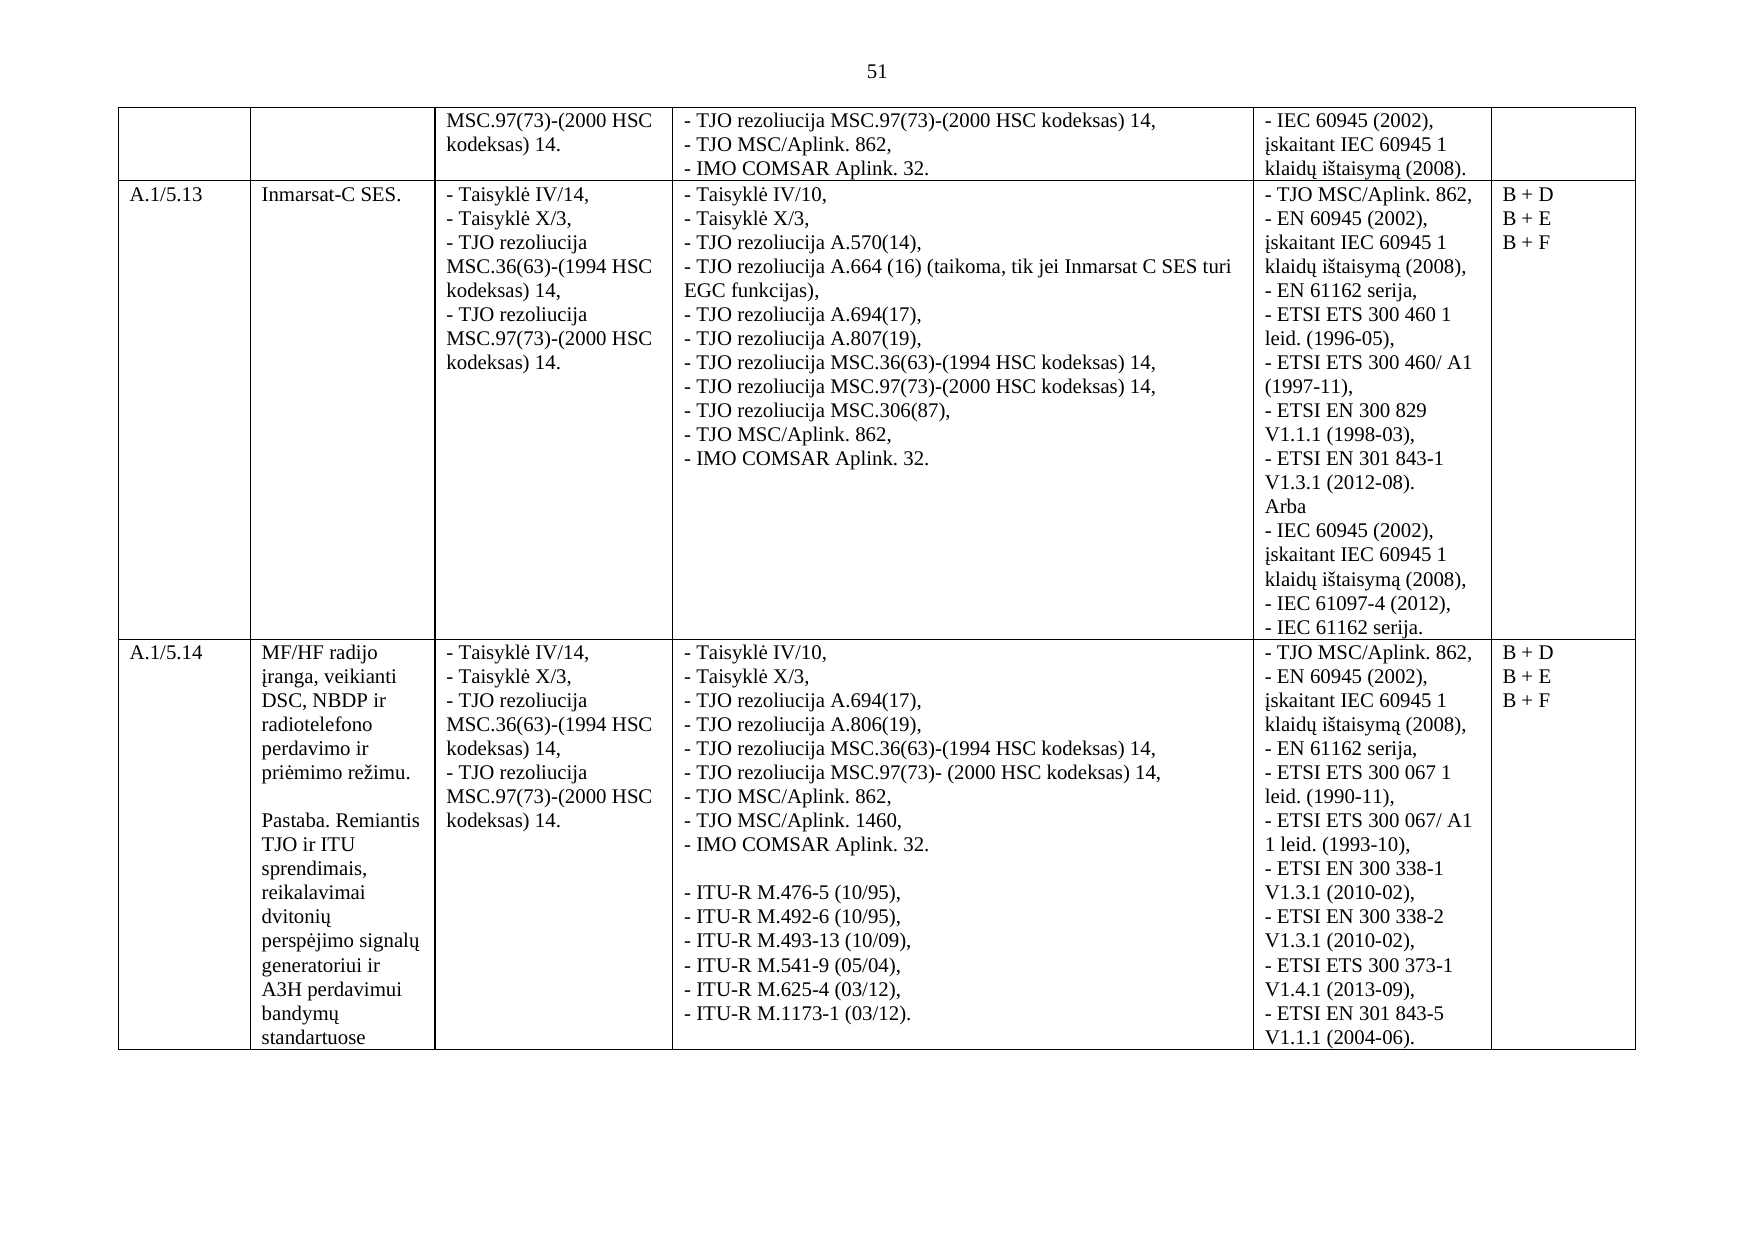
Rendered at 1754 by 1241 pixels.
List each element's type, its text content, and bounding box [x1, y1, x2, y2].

table_cell - Taisyklė IV/14, - Taisyklė X/3, - TJO rezoliucija MSC.36(63)-(1994 HSC kodeksas) 14, - TJO rezoliucija MSC.97(73)-(2000 HSC kodeksas) 14. [436, 181, 672, 639]
table_cell Inmarsat-C SES. [251, 181, 434, 639]
table_cell MSC.97(73)-(2000 HSC kodeksas) 14. [436, 108, 672, 180]
table_cell - TJO rezoliucija MSC.97(73)-(2000 HSC kodeksas) 14, - TJO MSC/Aplink. 862, - IMO COMSAR Aplink. 32. [673, 108, 1253, 180]
table_cell - IEC 60945 (2002), įskaitant IEC 60945 1 klaidų ištaisymą (2008). [1254, 108, 1491, 180]
table_cell [251, 108, 434, 180]
table_cell - TJO MSC/Aplink. 862, - EN 60945 (2002), įskaitant IEC 60945 1 klaidų ištaisymą (2008), - EN 61162 serija, - ETSI ETS 300 067 1 leid. (1990-11), - ETSI ETS 300 067/ A1 1 leid. (1993-10), - ETSI EN 300 338-1 V1.3.1 (2010-02), - ETSI EN 300 338-2 V1.3.1 (2010-02), - ETSI ETS 300 373-1 V1.4.1 (2013-09), - ETSI EN 301 843-5 V1.1.1 (2004-06). [1254, 640, 1491, 1049]
table_cell MF/HF radijo įranga, veikianti DSC, NBDP ir radiotelefono perdavimo ir priėmimo režimu. Pastaba. Remiantis TJO ir ITU sprendimais, reikalavimai dvitonių perspėjimo signalų generatoriui ir A3H perdavimui bandymų standartuose [251, 640, 434, 1049]
table_cell [119, 108, 250, 180]
table_cell - Taisyklė IV/14, - Taisyklė X/3, - TJO rezoliucija MSC.36(63)-(1994 HSC kodeksas) 14, - TJO rezoliucija MSC.97(73)-(2000 HSC kodeksas) 14. [436, 640, 672, 1049]
table_cell A.1/5.14 [119, 640, 250, 1049]
table_cell A.1/5.13 [119, 181, 250, 639]
table_cell - TJO MSC/Aplink. 862, - EN 60945 (2002), įskaitant IEC 60945 1 klaidų ištaisymą (2008), - EN 61162 serija, - ETSI ETS 300 460 1 leid. (1996-05), - ETSI ETS 300 460/ A1 (1997-11), - ETSI EN 300 829 V1.1.1 (1998-03), - ETSI EN 301 843-1 V1.3.1 (2012-08). Arba - IEC 60945 (2002), įskaitant IEC 60945 1 klaidų ištaisymą (2008), - IEC 61097-4 (2012), - IEC 61162 serija. [1254, 181, 1491, 639]
table_cell - Taisyklė IV/10, - Taisyklė X/3, - TJO rezoliucija A.570(14), - TJO rezoliucija A.664 (16) (taikoma, tik jei Inmarsat C SES turi EGC funkcijas), - TJO rezoliucija A.694(17), - TJO rezoliucija A.807(19), - TJO rezoliucija MSC.36(63)-(1994 HSC kodeksas) 14, - TJO rezoliucija MSC.97(73)-(2000 HSC kodeksas) 14, - TJO rezoliucija MSC.306(87), - TJO MSC/Aplink. 862, - IMO COMSAR Aplink. 32. [673, 181, 1253, 639]
table_cell [1492, 108, 1635, 180]
table_cell B + D B + E B + F [1492, 181, 1635, 639]
table_cell - Taisyklė IV/10, - Taisyklė X/3, - TJO rezoliucija A.694(17), - TJO rezoliucija A.806(19), - TJO rezoliucija MSC.36(63)-(1994 HSC kodeksas) 14, - TJO rezoliucija MSC.97(73)- (2000 HSC kodeksas) 14, - TJO MSC/Aplink. 862, - TJO MSC/Aplink. 1460, - IMO COMSAR Aplink. 32. - ITU-R M.476-5 (10/95), - ITU-R M.492-6 (10/95), - ITU-R M.493-13 (10/09), - ITU-R M.541-9 (05/04), - ITU-R M.625-4 (03/12), - ITU-R M.1173-1 (03/12). [673, 640, 1253, 1049]
table_cell B + D B + E B + F [1492, 640, 1635, 1049]
